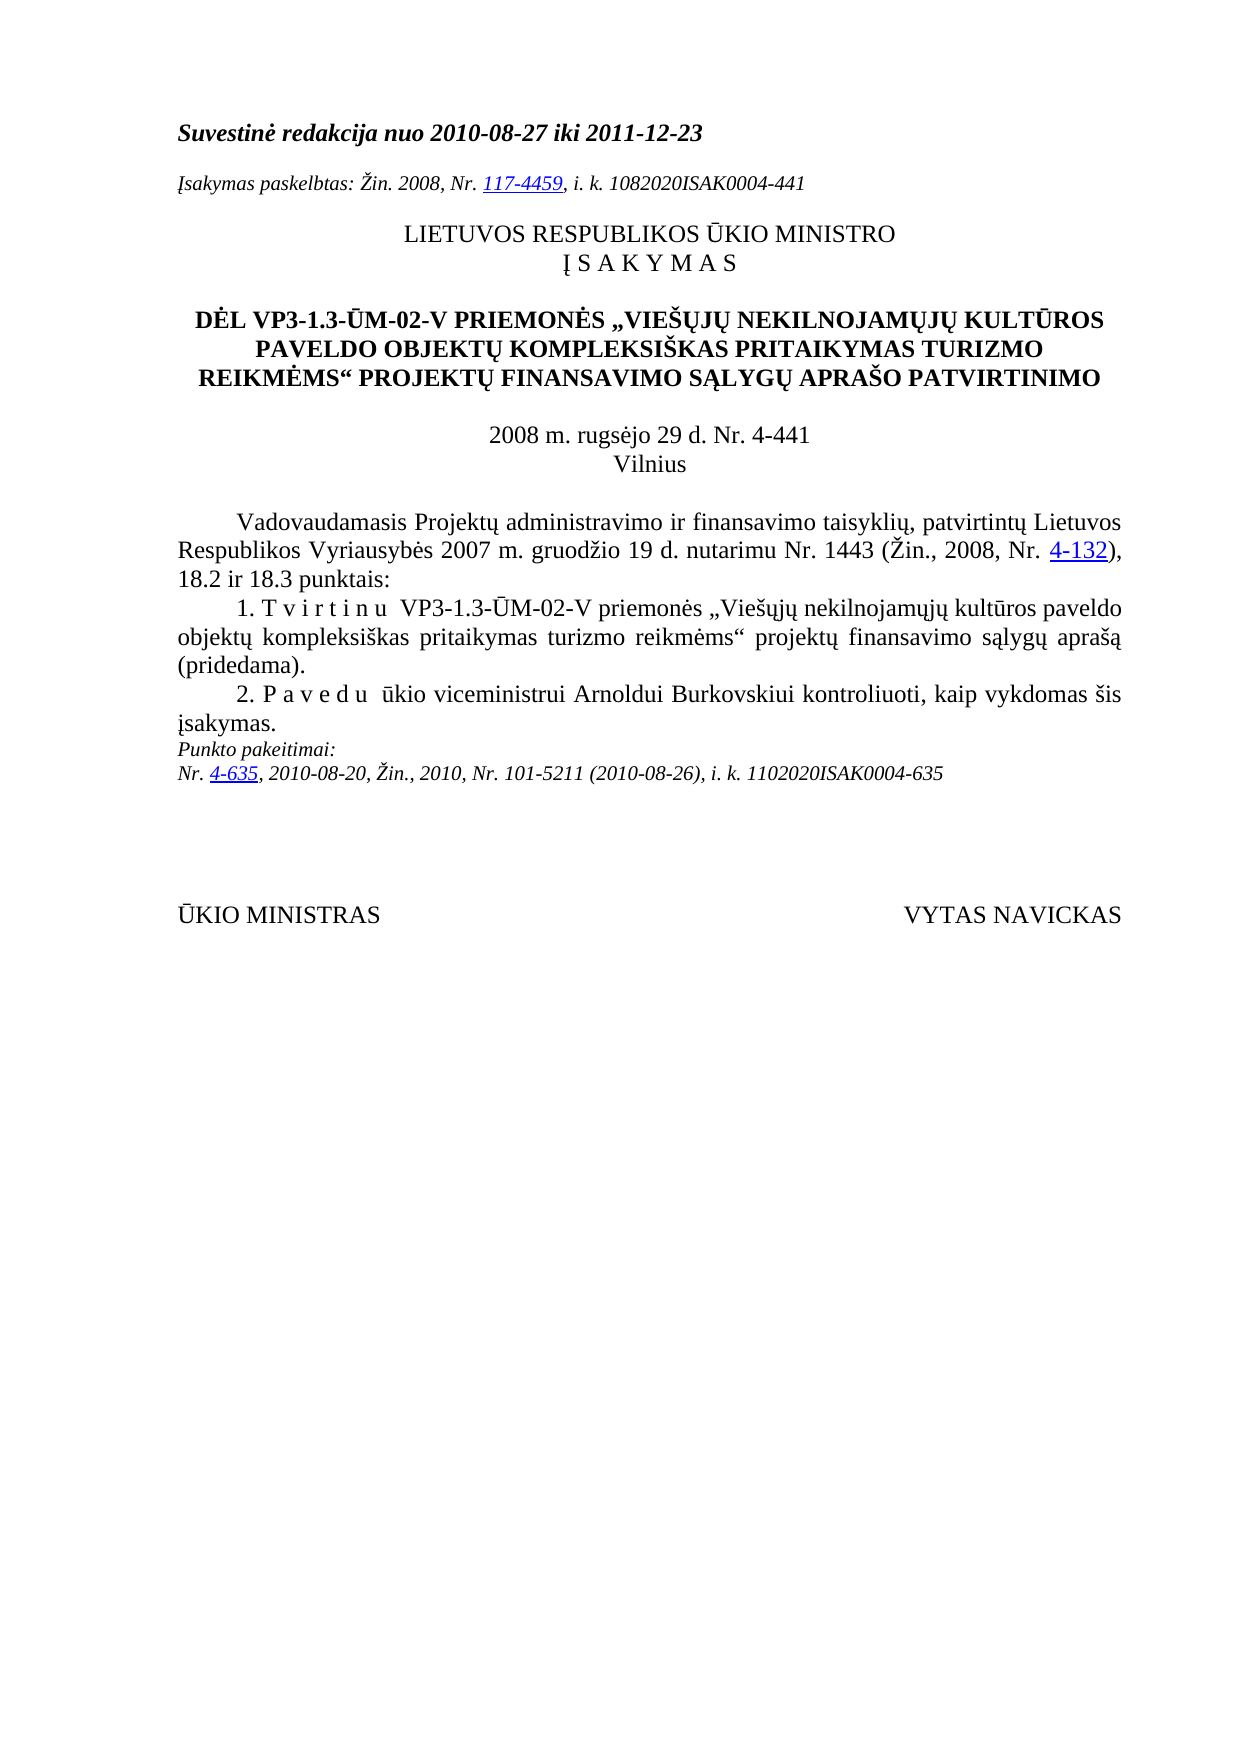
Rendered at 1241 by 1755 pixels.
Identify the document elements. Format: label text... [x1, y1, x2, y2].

text 1. Tvirtinu VP3-1.3-ŪM-02-V priemonės „Viešųjų nekilnojamųjų kultūros paveldo objektų kompleksiškas pritaikymas turizmo reikmėms“ projektų finansavimo sąlygų aprašą (pridedama). [177, 593, 1122, 679]
text 2. Pavedu ūkio viceministrui Arnoldui Burkovskiui kontroliuoti, kaip vykdomas šis įsakymas. [177, 679, 1122, 737]
text LIETUVOS RESPUBLIKOS ŪKIO MINISTRO [177, 219, 1122, 248]
text Įsakymas paskelbtas: Žin. 2008, Nr. 117-4459, i. k. 1082020ISAK0004-441 [177, 171, 1122, 195]
text Suvestinė redakcija nuo 2010-08-27 iki 2011-12-23 [177, 118, 1122, 147]
text ĮSAKYMAS [177, 248, 1122, 277]
text Nr. 4-635, 2010-08-20, Žin., 2010, Nr. 101-5211 (2010-08-26), i. k. 1102020ISAK0004-635 [177, 761, 1122, 785]
text 2008 m. rugsėjo 29 d. Nr. 4-441 [177, 420, 1122, 449]
text Punkto pakeitimai: [177, 737, 1122, 761]
text Vadovaudamasis Projektų administravimo ir finansavimo taisyklių, patvirtintų Lietuvos Respublikos Vyriausybės 2007 m. gruodžio 19 d. nutarimu Nr. 1443 (Žin., 2008, Nr. 4-132), 18.2 ir 18.3 punktais: [177, 507, 1122, 593]
text ŪKIO MINISTRAS VYTAS NAVICKAS [177, 900, 1122, 928]
text DĖL VP3-1.3-ŪM-02-V PRIEMONĖS „VIEŠŲJŲ NEKILNOJAMŲJŲ KULTŪROS PAVELDO OBJEKTŲ KOMPLEKSIŠKAS PRITAIKYMAS TURIZMO REIKMĖMS“ PROJEKTŲ FINANSAVIMO SĄLYGŲ APRAŠO PATVIRTINIMO [177, 305, 1122, 392]
text Vilnius [177, 449, 1122, 478]
